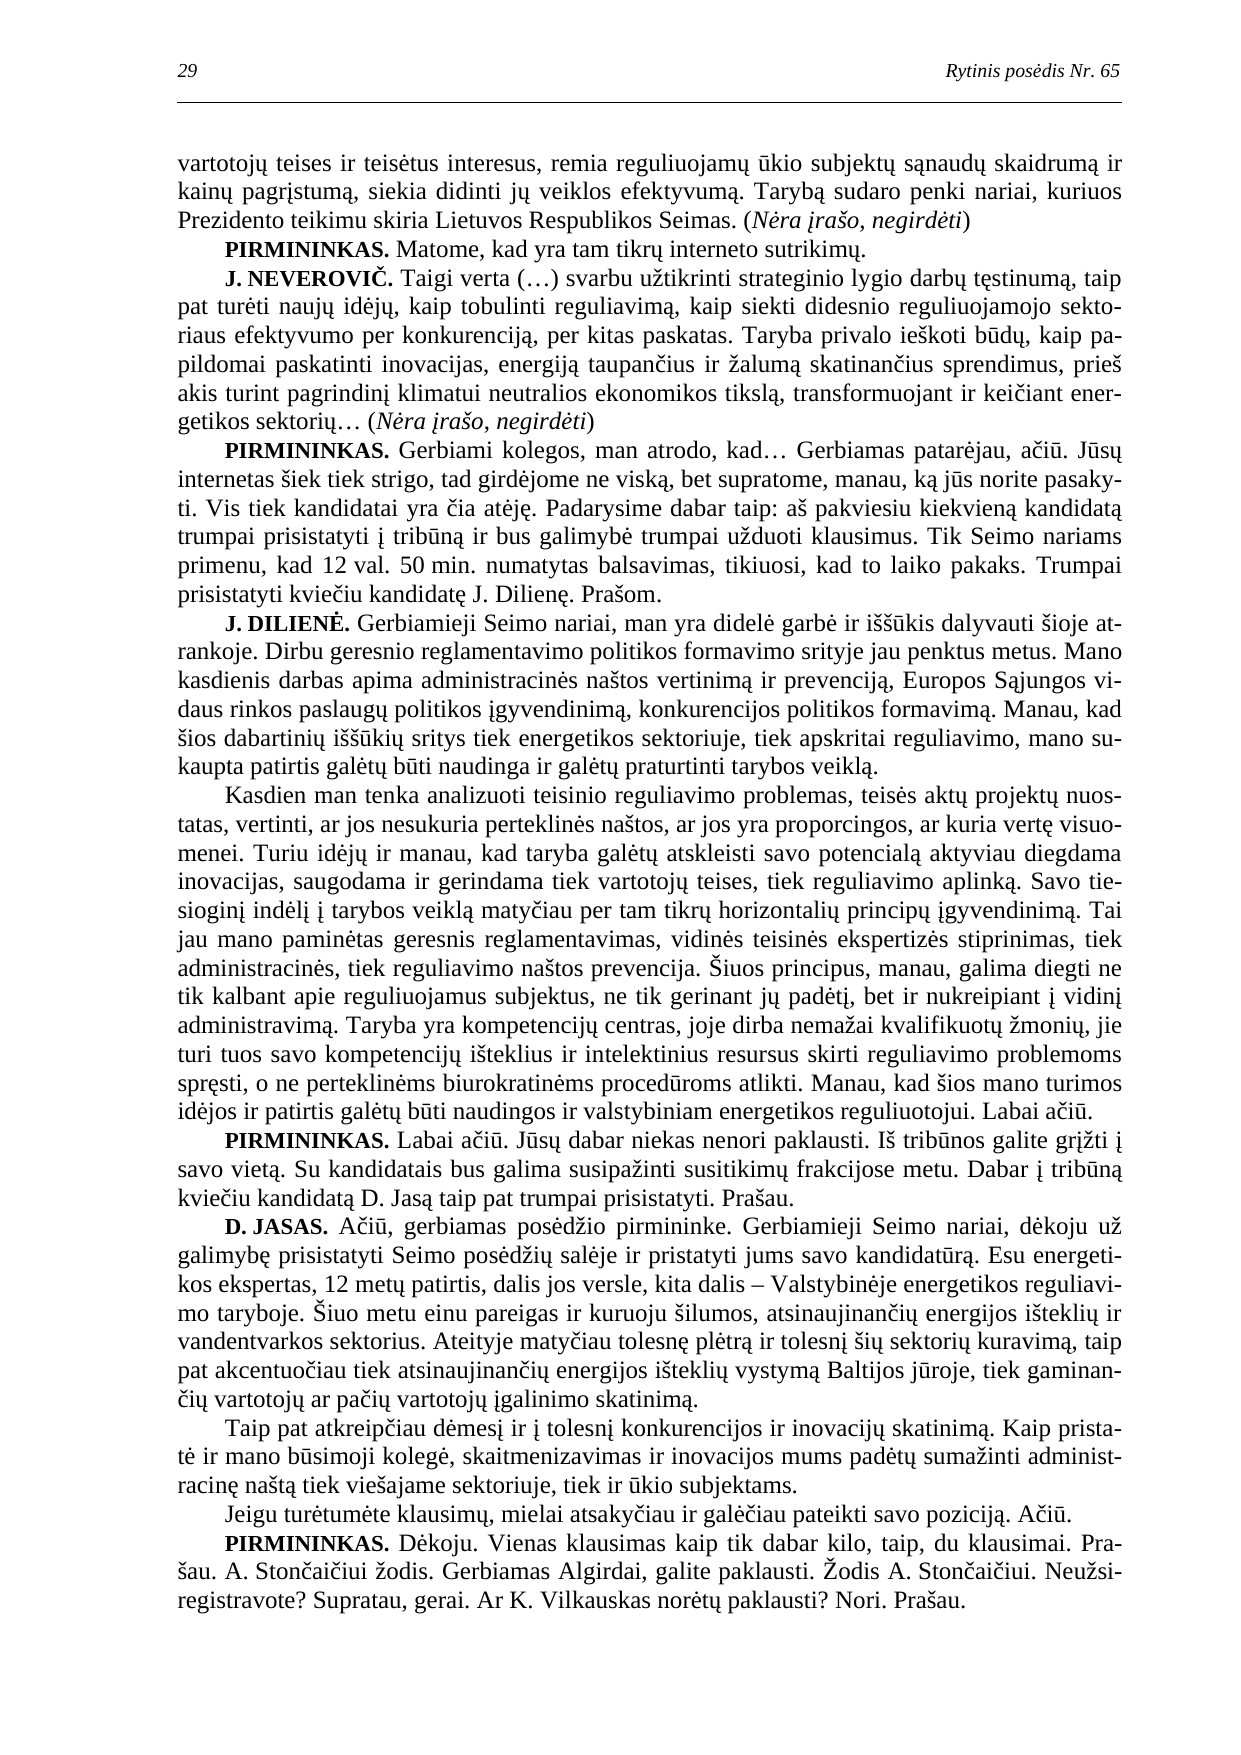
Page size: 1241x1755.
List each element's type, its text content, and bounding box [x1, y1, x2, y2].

text D. JASAS. Ačiū, ger­bia­mas po­sė­džio pir­mi­nin­ke. Ger­bia­mie­ji Sei­mo na­riai, dė­ko­ju už ga­li­my­bę pri­sis­ta­ty­ti Sei­mo po­sė­džių sa­lė­je ir pri­sta­ty­ti jums sa­vo kan­di­da­tū­rą. Esu ener­ge­ti­kos eks­per­tas, 12 me­tų pa­tir­tis, da­lis jos ver­sle, ki­ta da­lis – Vals­ty­bi­nė­je ener­ge­ti­kos re­gu­lia­vi­mo ta­ry­bo­je. Šiuo me­tu ei­nu pa­rei­gas ir ku­ruo­ju ši­lu­mos, at­si­nau­ji­nan­čių ener­gi­jos iš­tek­lių ir van­dent­var­kos sek­to­rius. At­ei­ty­je ma­ty­čiau to­les­nę plėt­rą ir to­les­nį šių sek­to­rių ku­ra­vi­mą, taip pat ak­cen­tuočiau tiek at­si­nau­ji­nan­čių ener­gi­jos iš­tek­lių vys­ty­mą Bal­ti­jos jū­ro­je, tiek ga­mi­nan­čių var­to­to­jų ar pa­čių var­to­to­jų įga­li­ni­mo ska­ti­ni­mą. [177, 1211, 1122, 1413]
text Jei­gu tu­rė­tu­mė­te klau­si­mų, mie­lai at­sa­ky­čiau ir ga­lė­čiau pa­teik­ti sa­vo po­zi­ci­ją. Ačiū. [177, 1499, 1122, 1528]
text PIRMININKAS. Ger­bia­mi ko­le­gos, man at­ro­do, kad… Ger­bia­mas pa­ta­rė­jau, ačiū. Jū­sų in­ter­ne­tas šiek tiek stri­go, tad gir­dė­jo­me ne vis­ką, bet su­pra­to­me, ma­nau, ką jūs no­ri­te pa­sa­ky­ti. Vis tiek kan­di­da­tai yra čia at­ėję. Pa­da­ry­si­me da­bar taip: aš pa­kvie­siu kiek­vie­ną kan­di­da­tą trum­pai pri­sis­ta­ty­ti į tri­bū­ną ir bus ga­li­my­bė trum­pai už­duo­ti klau­si­mus. Tik Sei­mo na­riams pri­me­nu, kad 12 val. 50 min. nu­ma­ty­tas bal­sa­vi­mas, ti­kiuo­si, kad to lai­ko pa­kaks. Trum­pai pri­sis­ta­ty­ti kvie­čiu kan­di­da­tę J. Di­lie­nę. Pra­šom. [177, 435, 1122, 608]
text PIRMININKAS. Ma­to­me, kad yra tam tik­rų in­ter­ne­to su­tri­ki­mų. [177, 234, 1122, 263]
text Kas­dien man ten­ka ana­li­zuo­ti tei­si­nio re­gu­lia­vi­mo pro­ble­mas, tei­sės ak­tų pro­jek­tų nuo­s­ta­tas, ver­tin­ti, ar jos ne­su­ku­ria per­tek­li­nės naš­tos, ar jos yra pro­por­cin­gos, ar ku­ria ver­tę vi­suo­me­nei. Tu­riu idė­jų ir ma­nau, kad ta­ry­ba ga­lė­tų at­skleis­ti sa­vo po­ten­cia­lą ak­ty­viau dieg­da­ma ino­va­ci­jas, sau­go­da­ma ir ge­rin­da­ma tiek var­to­to­jų tei­ses, tiek re­gu­lia­vi­mo ap­lin­ką. Sa­vo tie­sio­gi­nį in­dė­lį į ta­ry­bos veik­lą ma­ty­čiau per tam tik­rų ho­ri­zon­ta­lių prin­ci­pų įgy­ven­di­ni­mą. Tai jau ma­no pa­mi­nė­tas ge­res­nis reg­la­men­ta­vi­mas, vi­di­nės tei­si­nės eks­per­ti­zės stip­ri­ni­mas, tiek ad­mi­nist­ra­ci­nės, tiek re­gu­lia­vi­mo naš­tos pre­ven­ci­ja. Šiuos prin­ci­pus, ma­nau, ga­li­ma dieg­ti ne tik kal­bant apie re­gu­liuo­ja­mus sub­jek­tus, ne tik ge­ri­nant jų pa­dė­tį, bet ir nu­krei­piant į vi­di­nį ad­mi­nist­ra­vi­mą. Ta­ry­ba yra kom­pe­ten­ci­jų cen­tras, jo­je dir­ba ne­ma­žai kva­li­fi­kuo­tų žmo­nių, jie tu­ri tuos sa­vo kom­pe­ten­ci­jų iš­tek­lius ir in­te­lek­ti­nius re­sur­sus skir­ti re­gu­lia­vi­mo pro­b­lemoms spręs­ti, o ne per­tek­li­nėms biu­ro­kratinėms pro­ce­dū­roms at­lik­ti. Ma­nau, kad šios ma­no tu­ri­mos idė­jos ir pa­tir­tis ga­lė­tų bū­ti nau­din­gos ir vals­ty­bi­niam ener­ge­ti­kos re­gu­liuo­to­jui. La­bai ačiū. [177, 780, 1122, 1125]
text Taip pat at­kreip­čiau dė­me­sį ir į to­les­nį kon­ku­ren­ci­jos ir ino­va­ci­jų ska­ti­ni­mą. Kaip pri­sta­tė ir ma­no bū­si­mo­ji ko­le­gė, skait­me­ni­za­vi­mas ir ino­va­ci­jos mums pa­dė­tų su­ma­žin­ti ad­mi­nist­ra­ci­nę naš­tą tiek vie­ša­ja­me sek­to­riu­je, tiek ir ūkio sub­jek­tams. [177, 1413, 1122, 1499]
text PIRMININKAS. La­bai ačiū. Jū­sų da­bar nie­kas ne­no­ri pa­klaus­ti. Iš tri­bū­nos ga­li­te grįž­ti į sa­vo vie­tą. Su kan­di­da­tais bus ga­li­ma su­si­pa­žin­ti su­si­ti­ki­mų frak­ci­jo­se me­tu. Da­bar į tri­bū­ną kvie­čiu kan­di­da­tą D. Ja­są taip pat trum­pai pri­sis­ta­ty­ti. Pra­šau. [177, 1125, 1122, 1211]
text PIRMININKAS. Dė­ko­ju. Vie­nas klau­si­mas kaip tik da­bar ki­lo, taip, du klau­si­mai. Pra­šau. A. Ston­čai­čiui žo­dis. Ger­bia­mas Al­gir­dai, ga­li­te pa­klaus­ti. Žo­dis A. Ston­čai­čiui. Ne­už­si­re­gist­ra­vo­te? Su­pra­tau, ge­rai. Ar K. Vil­kaus­kas no­rė­tų pa­klaus­ti? No­ri. Pra­šau. [177, 1528, 1122, 1614]
text J. DILIENĖ. Ger­bia­mie­ji Sei­mo na­riai, man yra di­de­lė gar­bė ir iš­šū­kis da­ly­vau­ti šio­je at­ran­ko­je. Dir­bu ge­res­nio reg­la­men­ta­vi­mo po­li­ti­kos for­ma­vi­mo srityje jau penk­tus me­tus. Ma­no kas­die­nis dar­bas ap­ima ad­mi­nist­ra­ci­nės naš­tos ver­ti­ni­mą ir pre­ven­ci­ją, Eu­ro­pos Są­jun­gos vi­daus rin­kos pa­slau­gų po­li­ti­kos įgy­ven­di­ni­mą, kon­ku­ren­ci­jos po­li­ti­kos for­ma­vi­mą. Ma­nau, kad šios da­bar­ti­nių iš­šū­kių sri­tys tiek ener­ge­ti­kos sek­to­riu­je, tiek ap­skri­tai re­gu­lia­vi­mo, ma­no su­kaup­ta pa­tir­tis ga­lė­tų bū­ti nau­din­ga ir ga­lė­tų pra­tur­tin­ti ta­ry­bos veik­lą. [177, 608, 1122, 780]
text var­to­to­jų tei­ses ir tei­sė­tus in­te­re­sus, re­mia re­gu­liuo­ja­mų ūkio sub­jek­tų są­nau­dų skaid­ru­mą ir kai­nų pa­grįs­tu­mą, sie­kia di­din­ti jų veik­los efek­ty­vu­mą. Ta­ry­bą su­da­ro pen­ki na­riai, ku­riuos Pre­zi­den­to tei­ki­mu ski­ria Lie­tu­vos Res­pub­li­kos Sei­mas. (Nė­ra įra­šo, ne­gir­dė­ti) [177, 148, 1122, 234]
text J. NEVEROVIČ. Tai­gi ver­ta (…) svar­bu už­tik­rin­ti stra­te­gi­nio ly­gio dar­bų tęs­ti­nu­mą, taip pat tu­rė­ti nau­jų idė­jų, kaip to­bu­lin­ti re­gu­lia­vi­mą, kaip siek­ti di­des­nio re­gu­liuo­ja­mo­jo sek­to­riaus efek­ty­vu­mo per kon­ku­ren­ci­ją, per ki­tas pa­ska­tas. Ta­ry­ba pri­va­lo ieš­ko­ti bū­dų, kaip pa­pil­do­mai pa­ska­tin­ti ino­va­ci­jas, ener­gi­ją tau­pan­čius ir ža­lu­mą ska­ti­nan­čius spren­di­mus, prieš akis tu­rint pa­grin­di­nį kli­ma­tui neut­ra­lios eko­no­mi­kos tiks­lą, trans­for­muo­jant ir kei­čiant ener­ge­ti­kos sek­to­rių… (Nė­ra įra­šo, ne­gir­dė­ti) [177, 263, 1122, 435]
